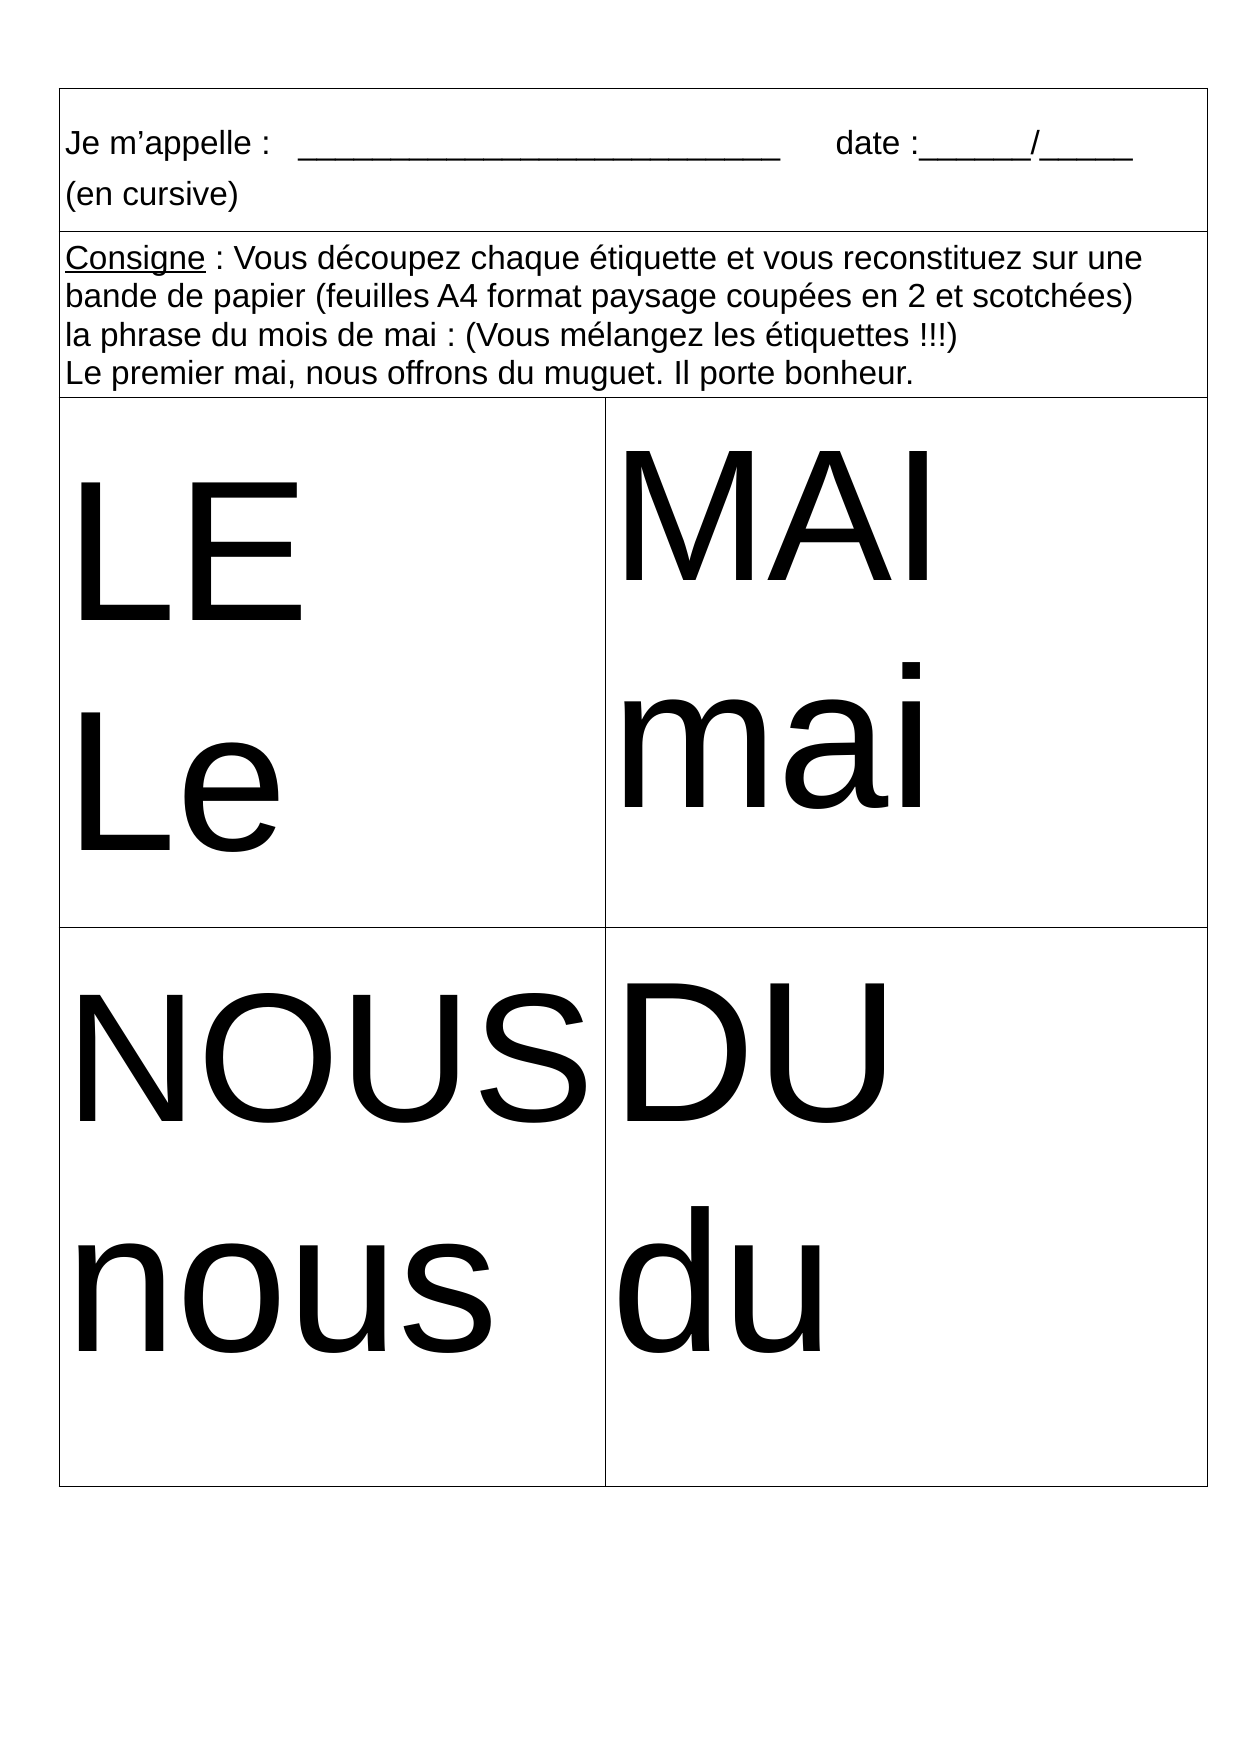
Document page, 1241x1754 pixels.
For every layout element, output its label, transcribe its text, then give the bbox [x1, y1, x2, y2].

table_cell NOUS nous [60, 928, 605, 1486]
table_cell MAI mai [606, 398, 1207, 927]
table_header Je m’appelle : __________________________ date :______/_____ (en cursive) [60, 89, 1207, 231]
table_cell LE Le [60, 398, 605, 927]
table_cell Consigne : Vous découpez chaque étiquette et vous reconstituez sur une bande de papier (feuilles A4 format paysage coupées en 2 et scotchées) la phrase du mois de mai : (Vous mélangez les étiquettes !!!) Le premier mai, nous offrons du muguet. Il porte bonheur. [60, 232, 1207, 397]
table_cell DU du [606, 928, 1207, 1486]
